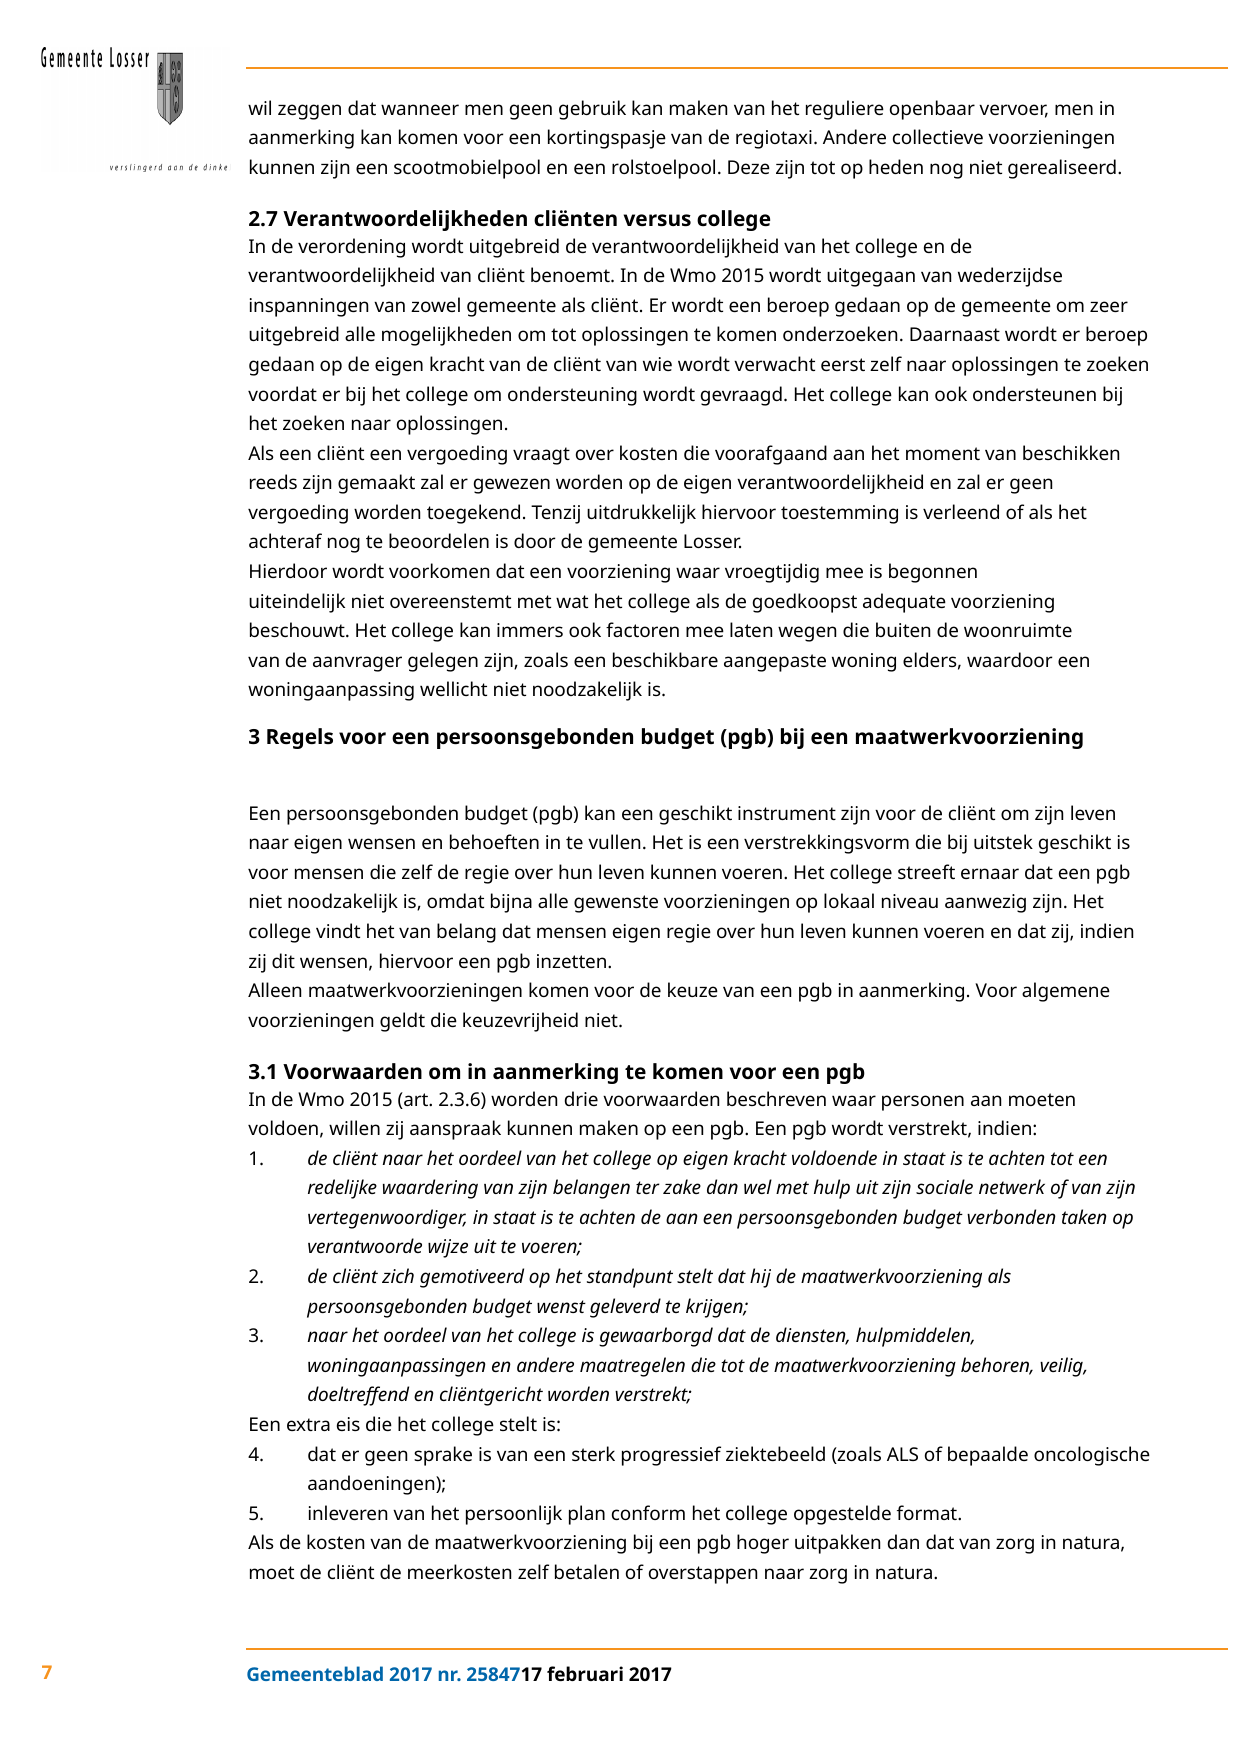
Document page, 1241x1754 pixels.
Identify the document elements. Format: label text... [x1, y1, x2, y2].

list de cliënt naar het oordeel van het college op eigen kracht voldoende in staat is te achten tot een redelijke waardering van zijn belangen ter zake dan wel met hulp uit zijn sociale netwerk of van zijn vertegenwoordiger, in staat is te achten de aan een persoonsgebonden budget verbonden taken op verantwoorde wijze uit te voeren; [248, 1145, 1152, 1259]
text verantwoordelijkheid van cliënt benoemt. In de Wmo 2015 wordt uitgegaan van wederzijdse inspanningen van zowel gemeente als cliënt. Er wordt een beroep gedaan op de gemeente om zeer uitgebreid alle mogelijkheden om tot oplossingen te komen onderzoeken. Daarnaast wordt er beroep gedaan op de eigen kracht van de cliënt van wie wordt verwacht eerst zelf naar oplossingen te zoeken voordat er bij het college om ondersteuning wordt gevraagd. Het college kan ook ondersteunen bij het zoeken naar oplossingen. [248, 262, 1152, 436]
text van de aanvrager gelegen zijn, zoals een beschikbare aangepaste woning elders, waardoor een woningaanpassing wellicht niet noodzakelijk is. [248, 647, 1152, 702]
list dat er geen sprake is van een sterk progressief ziektebeeld (zoals ALS of bepaalde oncologische aandoeningen); [248, 1441, 1152, 1496]
list inleveren van het persoonlijk plan conform het college opgestelde format. [248, 1500, 1152, 1526]
text 3.1 Voorwaarden om in aanmerking te komen voor een pgb [248, 1057, 1152, 1086]
text Een persoonsgebonden budget (pgb) kan een geschikt instrument zijn voor de cliënt om zijn leven naar eigen wensen en behoeften in te vullen. Het is een verstrekkingsvorm die bij uitstek geschikt is voor mensen die zelf de regie over hun leven kunnen voeren. Het college streeft ernaar dat een pgb niet noodzakelijk is, omdat bijna alle gewenste voorzieningen op lokaal niveau aanwezig zijn. Het college vindt het van belang dat mensen eigen regie over hun leven kunnen voeren en dat zij, indien zij dit wensen, hiervoor een pgb inzetten. [248, 800, 1152, 973]
text 3 Regels voor een persoonsgebonden budget (pgb) bij een maatwerkvoorziening [248, 722, 1152, 751]
picture [41, 47, 231, 172]
list naar het oordeel van het college is gewaarborgd dat de diensten, hulpmiddelen, woningaanpassingen en andere maatregelen die tot de maatwerkvoorziening behoren, veilig, doeltreffend en cliëntgericht worden verstrekt; [248, 1322, 1152, 1407]
text wil zeggen dat wanneer men geen gebruik kan maken van het reguliere openbaar vervoer, men in aanmerking kan komen voor een kortingspasje van de regiotaxi. Andere collectieve voorzieningen kunnen zijn een scootmobielpool en een rolstoelpool. Deze zijn tot op heden nog niet gerealiseerd. [248, 95, 1152, 180]
text Als de kosten van de maatwerkvoorziening bij een pgb hoger uitpakken dan dat van zorg in natura, moet de cliënt de meerkosten zelf betalen of overstappen naar zorg in natura. [248, 1529, 1152, 1585]
text uiteindelijk niet overeenstemt met wat het college als de goedkoopst adequate voorziening [248, 588, 1152, 613]
text Alleen maatwerkvoorzieningen komen voor de keuze van een pgb in aanmerking. Voor algemene voorzieningen geldt die keuzevrijheid niet. [248, 977, 1152, 1033]
text Als een cliënt een vergoeding vraagt over kosten die voorafgaand aan het moment van beschikken reeds zijn gemaakt zal er gewezen worden op de eigen verantwoordelijkheid en zal er geen vergoeding worden toegekend. Tenzij uitdrukkelijk hiervoor toestemming is verleend of als het achteraf nog te beoordelen is door de gemeente Losser. [248, 440, 1152, 554]
text Een extra eis die het college stelt is: [248, 1411, 1152, 1437]
text 2.7 Verantwoordelijkheden cliënten versus college [248, 204, 1152, 233]
list de cliënt zich gemotiveerd op het standpunt stelt dat hij de maatwerkvoorziening als persoonsgebonden budget wenst geleverd te krijgen; [248, 1263, 1152, 1319]
text In de Wmo 2015 (art. 2.3.6) worden drie voorwaarden beschreven waar personen aan moeten voldoen, willen zij aanspraak kunnen maken op een pgb. Een pgb wordt verstrekt, indien: [248, 1086, 1152, 1141]
text In de verordening wordt uitgebreid de verantwoordelijkheid van het college en de [248, 233, 1152, 258]
text Hierdoor wordt voorkomen dat een voorziening waar vroegtijdig mee is begonnen [248, 558, 1152, 584]
text beschouwt. Het college kan immers ook factoren mee laten wegen die buiten de woonruimte [248, 617, 1152, 643]
